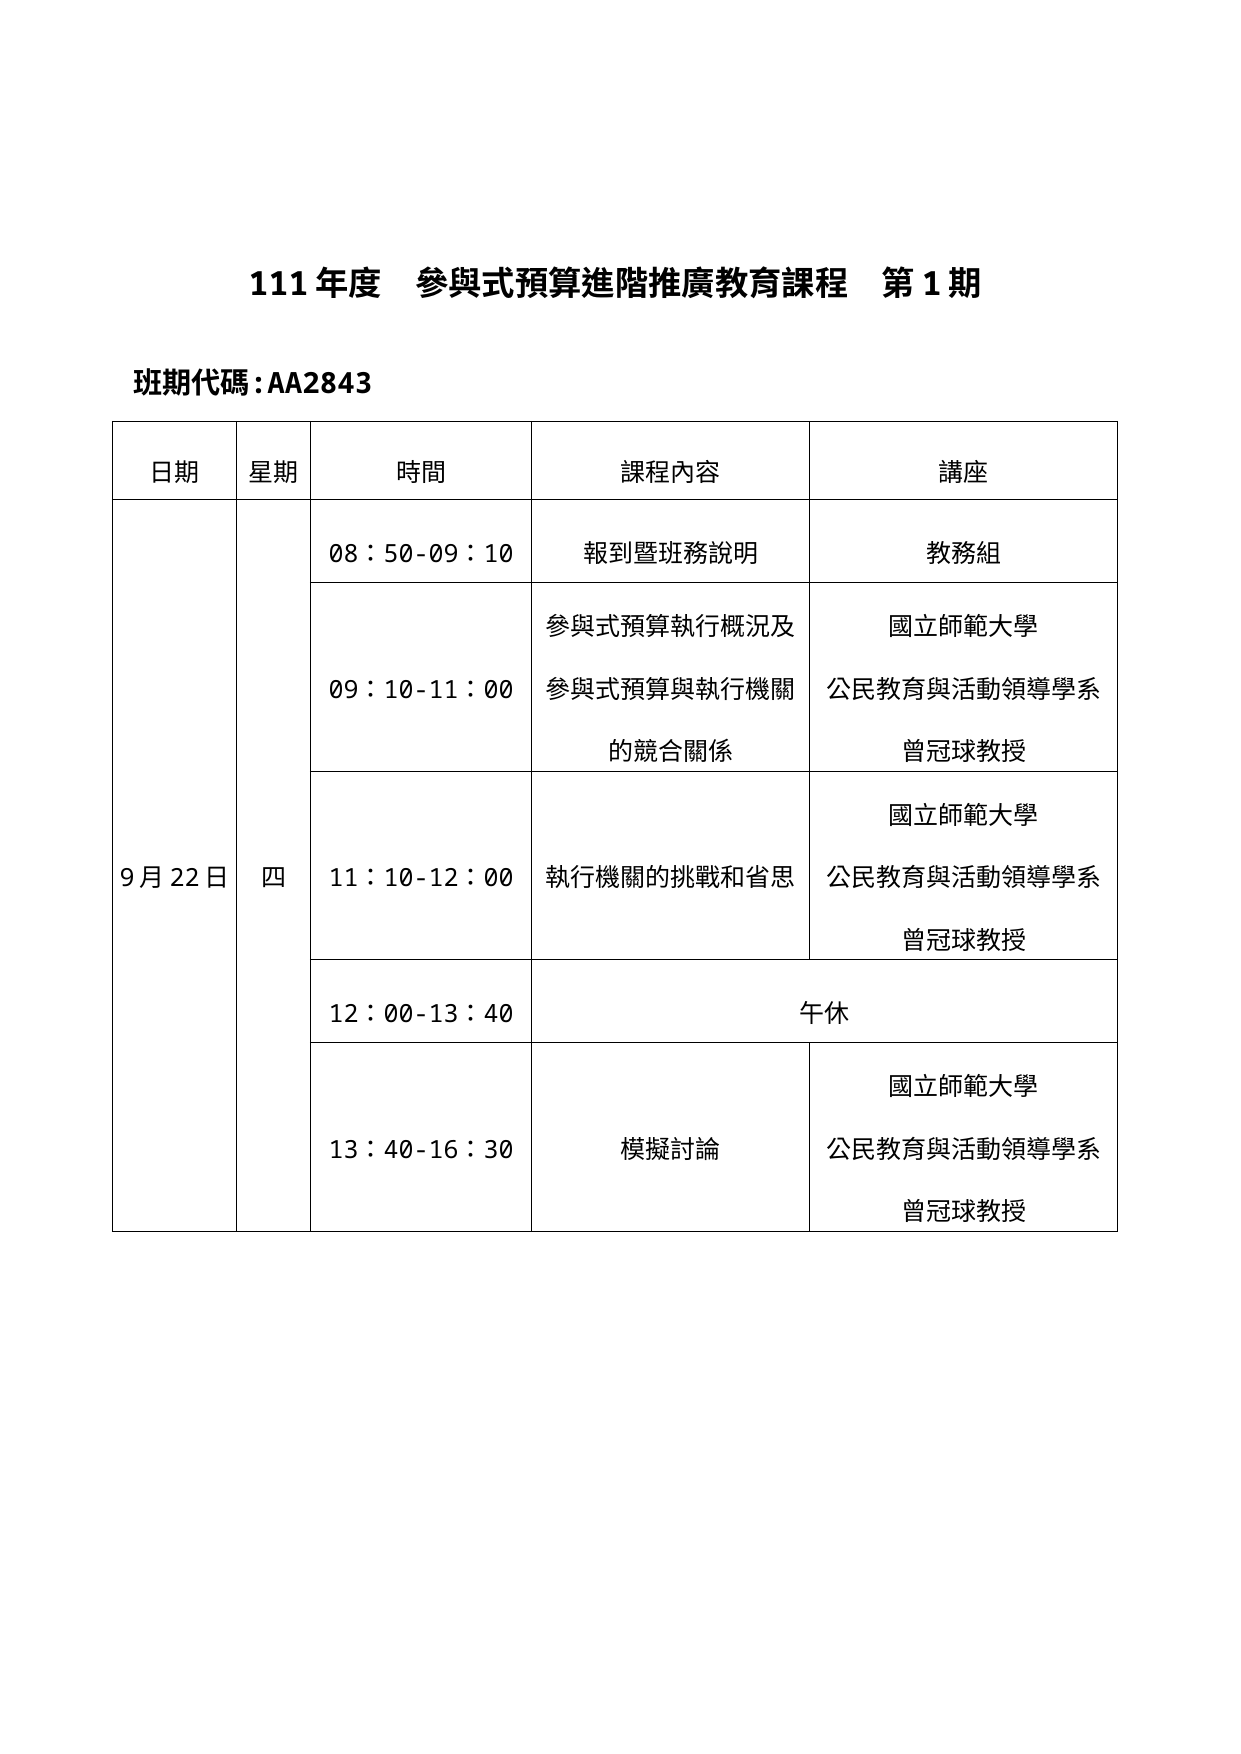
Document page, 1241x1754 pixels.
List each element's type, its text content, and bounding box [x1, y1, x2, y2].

table_cell 國立師範大學 公民教育與活動領導學系 曾冠球教授 [810, 772, 1117, 959]
table_cell 報到暨班務說明 [532, 500, 809, 582]
table_cell 日期 [113, 422, 236, 499]
table_cell 參與式預算執行概況及參與式預算與執行機關的競合關係 [532, 583, 809, 771]
table_cell 08：50-09：10 [311, 500, 531, 582]
table_cell 班期代碼:AA2843 [113, 321, 608, 421]
table_cell 時間 [311, 422, 531, 499]
table_cell 國立師範大學 公民教育與活動領導學系 曾冠球教授 [810, 1043, 1117, 1231]
table_header 111年度 參與式預算進階推廣教育課程 第1期 [113, 221, 1117, 321]
table_cell 星期 [237, 422, 310, 499]
table_cell 11：10-12：00 [311, 772, 531, 959]
table_cell 課程內容 [532, 422, 809, 499]
table_cell 教務組 [810, 500, 1117, 582]
table_cell 執行機關的挑戰和省思 [532, 772, 809, 959]
table_cell 講座 [810, 422, 1117, 499]
table_cell 13：40-16：30 [311, 1043, 531, 1231]
table_cell 午休 [532, 960, 1117, 1042]
table_cell 12：00-13：40 [311, 960, 531, 1042]
table_cell 國立師範大學 公民教育與活動領導學系 曾冠球教授 [810, 583, 1117, 771]
table_cell 09：10-11：00 [311, 583, 531, 771]
table_cell [608, 321, 1117, 421]
table_cell 四 [237, 500, 310, 1231]
table_cell 9月22日 [113, 500, 236, 1231]
table_cell 模擬討論 [532, 1043, 809, 1231]
table_cell [113, 1232, 1117, 1331]
